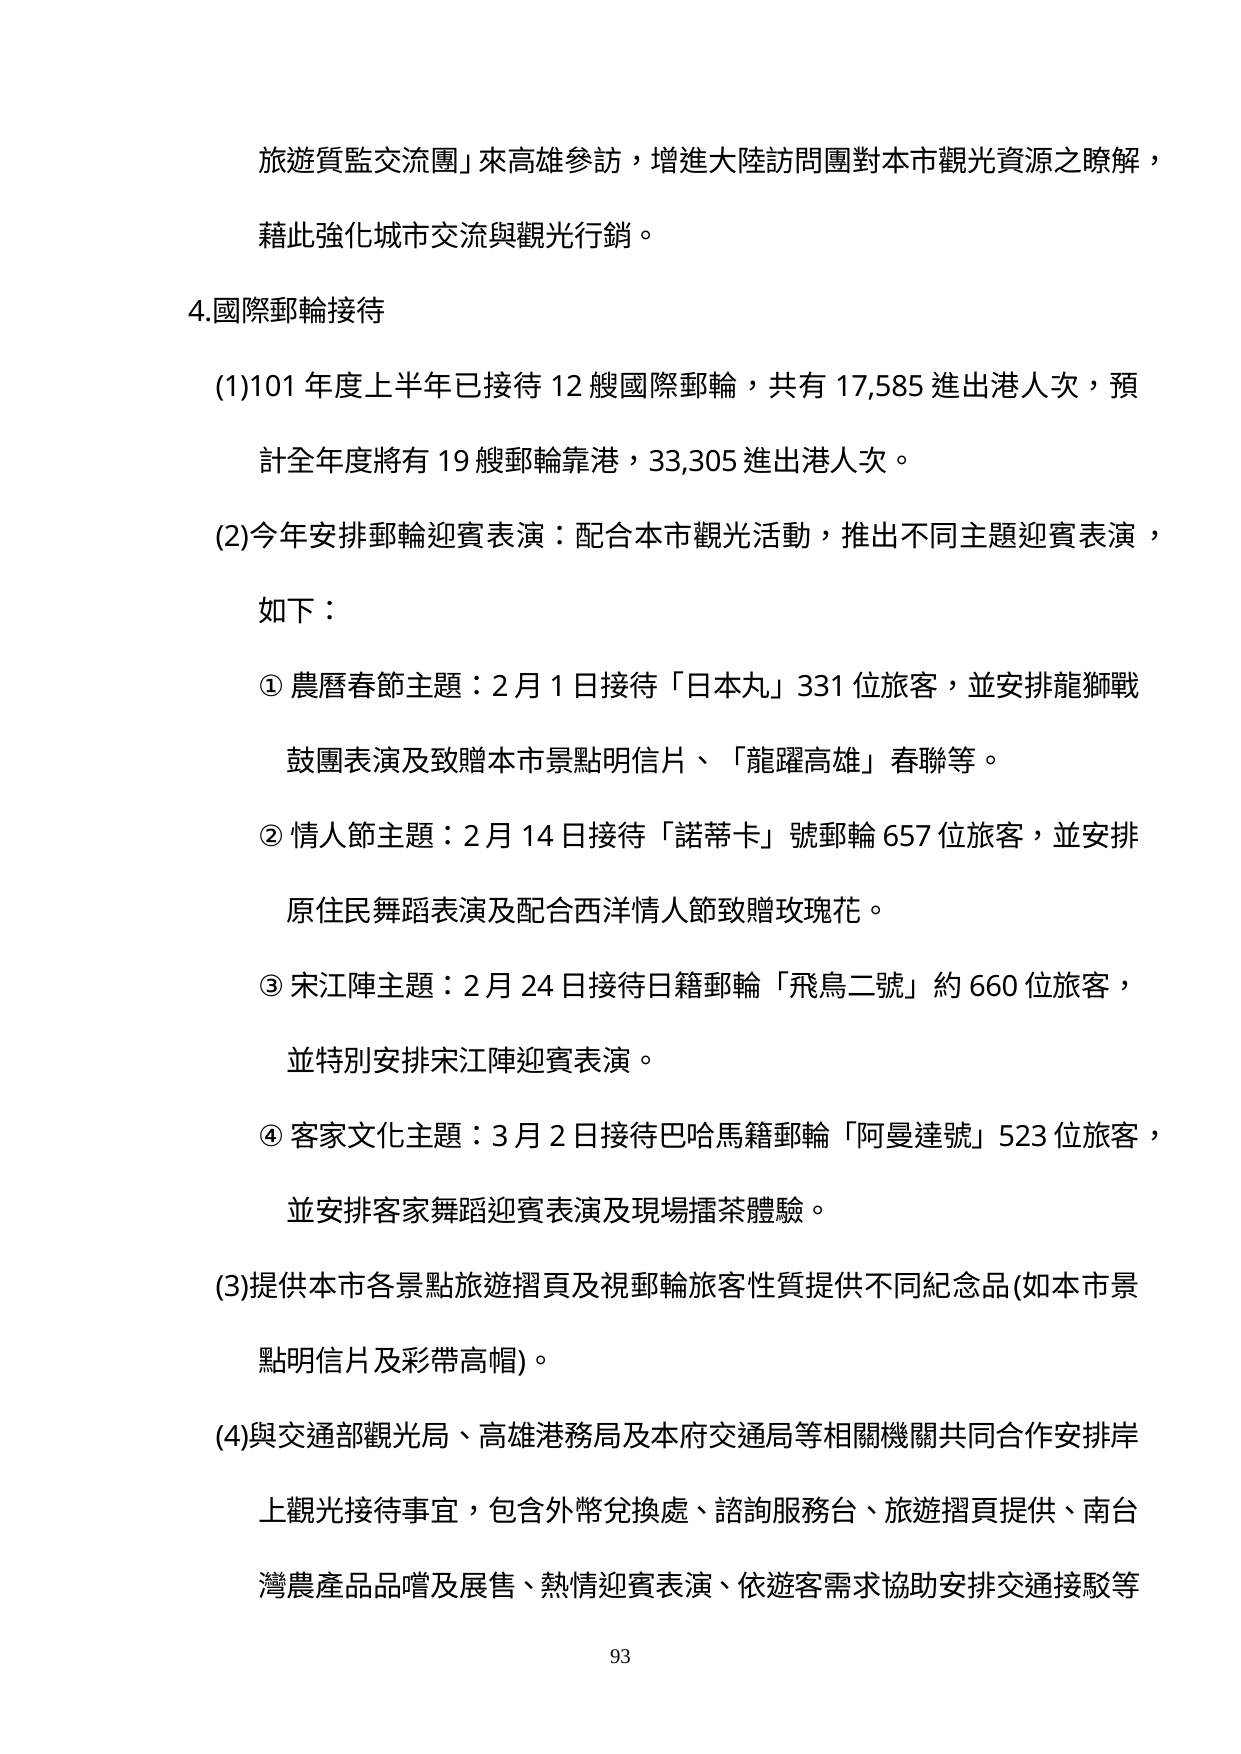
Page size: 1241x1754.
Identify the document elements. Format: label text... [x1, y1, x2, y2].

text (4)與交通部觀光局、高雄港務局及本府交通局等相關機關共同合作安排岸上觀光接待事宜，包含外幣兌換處、諮詢服務台、旅遊摺頁提供、南台灣農產品品嚐及展售、熱情迎賓表演、依遊客需求協助安排交通接駁等 [215, 1396, 1140, 1621]
text 4.國際郵輪接待 [188, 271, 1140, 346]
text (3)提供本市各景點旅遊摺頁及視郵輪旅客性質提供不同紀念品(如本市景點明信片及彩帶高帽)。 [215, 1246, 1140, 1396]
text ①農曆春節主題：2月1日接待「日本丸」331位旅客，並安排龍獅戰鼓團表演及致贈本市景點明信片、「龍躍高雄」春聯等。 [258, 646, 1140, 796]
text ②情人節主題：2月14日接待「諾蒂卡」號郵輪657位旅客，並安排原住民舞蹈表演及配合西洋情人節致贈玫瑰花。 [258, 796, 1140, 946]
text (1)101年度上半年已接待12艘國際郵輪，共有17,585進出港人次，預計全年度將有19艘郵輪靠港，33,305進出港人次。 [215, 346, 1140, 496]
text ③宋江陣主題：2月24日接待日籍郵輪「飛鳥二號」約660位旅客，並特別安排宋江陣迎賓表演。 [258, 946, 1140, 1096]
text ④客家文化主題：3月2日接待巴哈馬籍郵輪「阿曼達號」523位旅客，並安排客家舞蹈迎賓表演及現場擂茶體驗。 [258, 1096, 1140, 1246]
text (5)因應大陸開放來台觀光個人遊，與中華民國旅行業品質保障協會、高雄市輪船公司於6月30日共同接待由大陸國家旅遊局率領「大陸海旅會旅遊質監交流團」來高雄參訪，增進大陸訪問團對本市觀光資源之瞭解，藉此強化城市交流與觀光行銷。 [215, 121, 1140, 271]
text (2)今年安排郵輪迎賓表演：配合本市觀光活動，推出不同主題迎賓表演，如下： [215, 496, 1140, 646]
